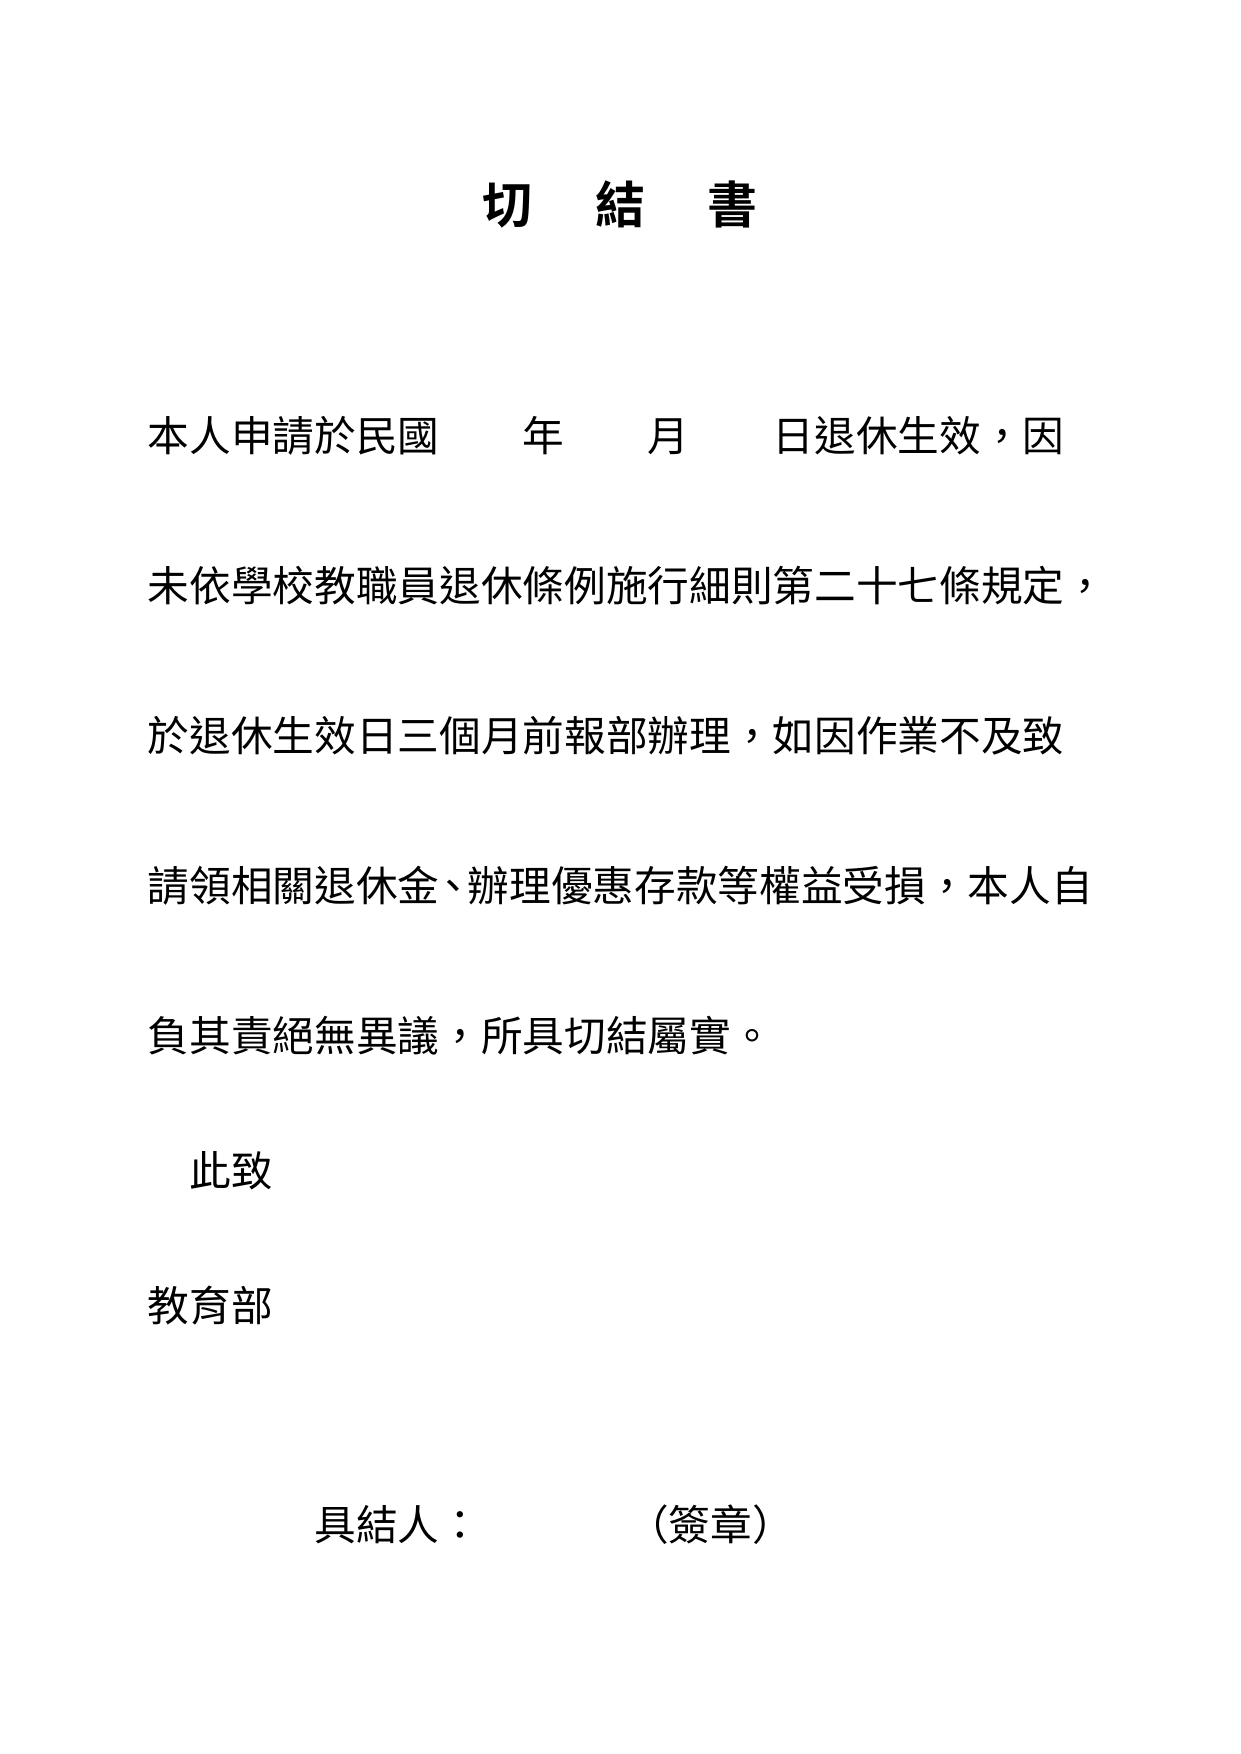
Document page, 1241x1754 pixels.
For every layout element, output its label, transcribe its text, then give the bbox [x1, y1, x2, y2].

text 教育部 [148, 1266, 1092, 1341]
text 切 結 書 [148, 164, 1092, 239]
text 本人申請於民國 年 月 日退休生效，因未依學校教職員退休條例施行細則第二十七條規定，於退休生效日三個月前報部辦理，如因作業不及致請領相關退休金、辦理優惠存款等權益受損，本人自負其責絕無異議，所具切結屬實。 [148, 396, 1092, 1071]
text 此致 [148, 1131, 1092, 1206]
text 具結人： （簽章） [148, 1485, 1092, 1560]
